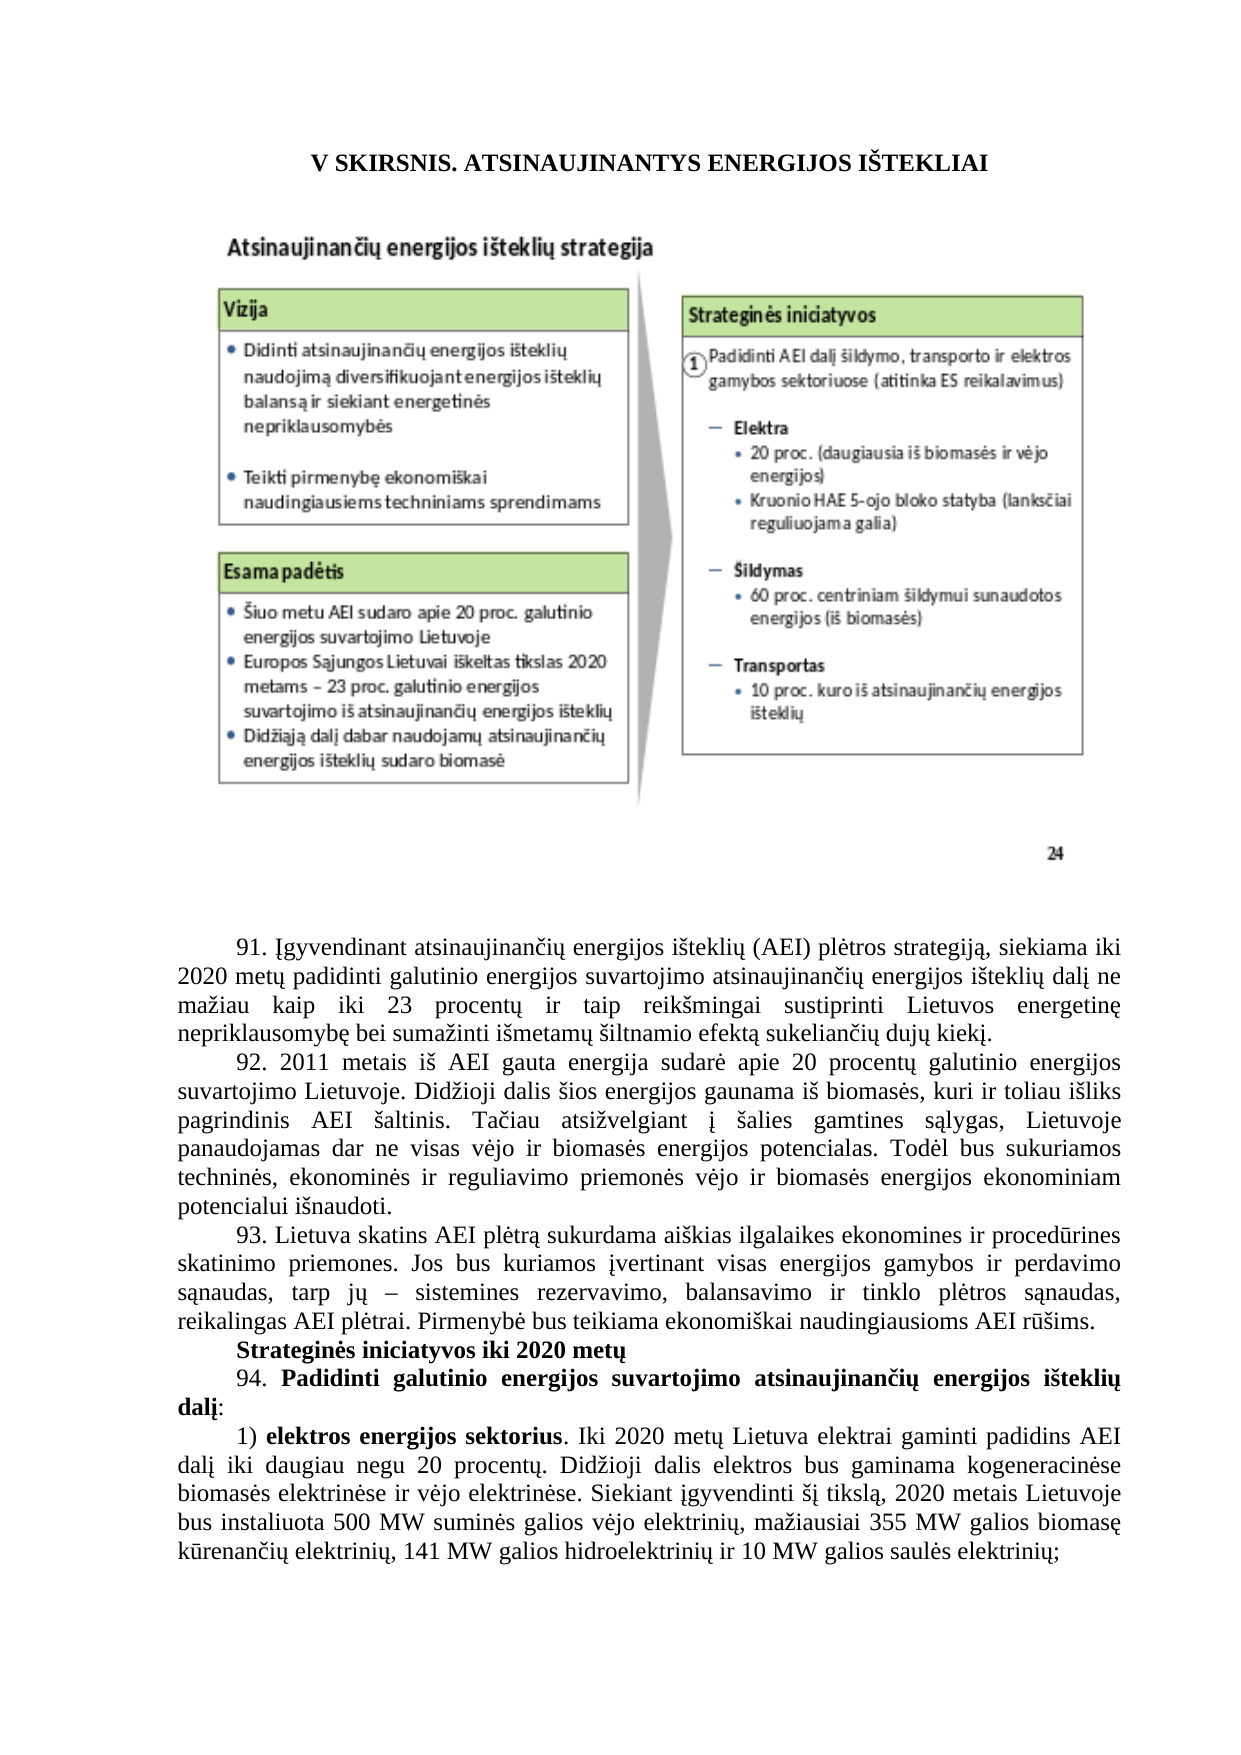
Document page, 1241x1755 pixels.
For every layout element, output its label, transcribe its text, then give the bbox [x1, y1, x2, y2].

text Strateginės iniciatyvos iki 2020 metų [177, 1335, 1122, 1363]
text 1) elektros energijos sektorius. Iki 2020 metų Lietuva elektrai gaminti padidins AEI dalį iki daugiau negu 20 procentų. Didžioji dalis elektros bus gaminama kogeneracinėse biomasės elektrinėse ir vėjo elektrinėse. Siekiant įgyvendinti šį tikslą, 2020 metais Lietuvoje bus instaliuota 500 MW suminės galios vėjo elektrinių, mažiausiai 355 MW galios biomasę kūrenančių elektrinių, 141 MW galios hidroelektrinių ir 10 MW galios saulės elektrinių; [177, 1421, 1122, 1565]
text 91. Įgyvendinant atsinaujinančių energijos išteklių (AEI) plėtros strategiją, siekiama iki 2020 metų padidinti galutinio energijos suvartojimo atsinaujinančių energijos išteklių dalį ne mažiau kaip iki 23 procentų ir taip reikšmingai sustiprinti Lietuvos energetinę nepriklausomybę bei sumažinti išmetamų šiltnamio efektą sukeliančių dujų kiekį. [177, 932, 1122, 1047]
text V skirsnis. Atsinaujinantys energijos ištekliai [177, 148, 1122, 176]
text 94. Padidinti galutinio energijos suvartojimo atsinaujinančių energijos išteklių dalį: [177, 1363, 1122, 1421]
text 92. 2011 metais iš AEI gauta energija sudarė apie 20 procentų galutinio energijos suvartojimo Lietuvoje. Didžioji dalis šios energijos gaunama iš biomasės, kuri ir toliau išliks pagrindinis AEI šaltinis. Tačiau atsižvelgiant į šalies gamtines sąlygas, Lietuvoje panaudojamas dar ne visas vėjo ir biomasės energijos potencialas. Todėl bus sukuriamos techninės, ekonominės ir reguliavimo priemonės vėjo ir biomasės energijos ekonominiam potencialui išnaudoti. [177, 1047, 1122, 1220]
text 93. Lietuva skatins AEI plėtrą sukurdama aiškias ilgalaikes ekonomines ir procedūrines skatinimo priemones. Jos bus kuriamos įvertinant visas energijos gamybos ir perdavimo sąnaudas, tarp jų – sistemines rezervavimo, balansavimo ir tinklo plėtros sąnaudas, reikalingas AEI plėtrai. Pirmenybė bus teikiama ekonomiškai naudingiausioms AEI rūšims. [177, 1220, 1122, 1335]
